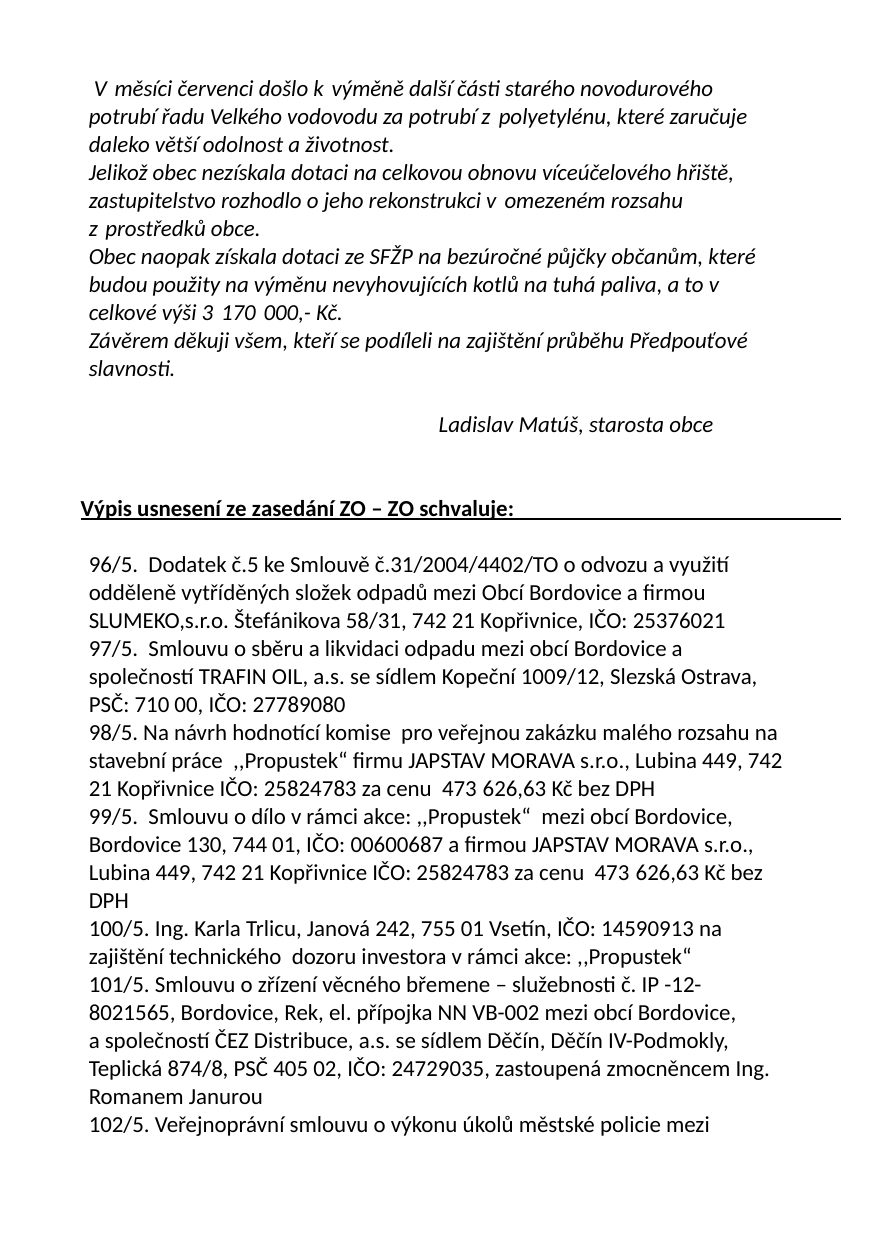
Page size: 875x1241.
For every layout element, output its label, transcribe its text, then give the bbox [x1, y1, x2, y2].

text V měsíci červenci došlo k výměně další části starého novodurového potrubí řadu Velkého vodovodu za potrubí z polyetylénu, které zaručuje daleko větší odolnost a životnost. [88, 74, 786, 158]
text Ladislav Matúš, starosta obce [88, 410, 786, 438]
text Závěrem děkuji všem, kteří se podíleli na zajištění průběhu Předpouťové slavnosti. [88, 326, 786, 382]
text Obec naopak získala dotaci ze SFŽP na bezúročné půjčky občanům, které budou použity na výměnu nevyhovujících kotlů na tuhá paliva, a to v celkové výši 3 170 000,- Kč. [88, 242, 786, 326]
text Výpis usnesení ze zasedání ZO – ZO schvaluje: [44, 494, 842, 522]
text Jelikož obec nezískala dotaci na celkovou obnovu víceúčelového hřiště, zastupitelstvo rozhodlo o jeho rekonstrukci v omezeném rozsahu z prostředků obce. [88, 158, 786, 242]
text 96/5. Dodatek č.5 ke Smlouvě č.31/2004/4402/TO o odvozu a využití odděleně vytříděných složek odpadů mezi Obcí Bordovice a firmou SLUMEKO,s.r.o. Štefánikova 58/31, 742 21 Kopřivnice, IČO: 25376021 97/5. Smlouvu o sběru a likvidaci odpadu mezi obcí Bordovice a společností TRAFIN OIL, a.s. se sídlem Kopeční 1009/12, Slezská Ostrava, PSČ: 710 00, IČO: 27789080 98/5. Na návrh hodnotící komise pro veřejnou zakázku malého rozsahu na stavební práce ,,Propustek“ firmu JAPSTAV MORAVA s.r.o., Lubina 449, 742 21 Kopřivnice IČO: 25824783 za cenu 473 626,63 Kč bez DPH 99/5. Smlouvu o dílo v rámci akce: ,,Propustek“ mezi obcí Bordovice, Bordovice 130, 744 01, IČO: 00600687 a firmou JAPSTAV MORAVA s.r.o., Lubina 449, 742 21 Kopřivnice IČO: 25824783 za cenu 473 626,63 Kč bez DPH 100/5. Ing. Karla Trlicu, Janová 242, 755 01 Vsetín, IČO: 14590913 na zajištění technického dozoru investora v rámci akce: ,,Propustek“ 101/5. Smlouvu o zřízení věcného břemene – služebnosti č. IP -12-8021565, Bordovice, Rek, el. přípojka NN VB-002 mezi obcí Bordovice, a společností ČEZ Distribuce, a.s. se sídlem Děčín, Děčín IV-Podmokly, Teplická 874/8, PSČ 405 02, IČO: 24729035, zastoupená zmocněncem Ing. Romanem Janurou 102/5. Veřejnoprávní smlouvu o výkonu úkolů městské policie mezi [88, 550, 786, 1138]
